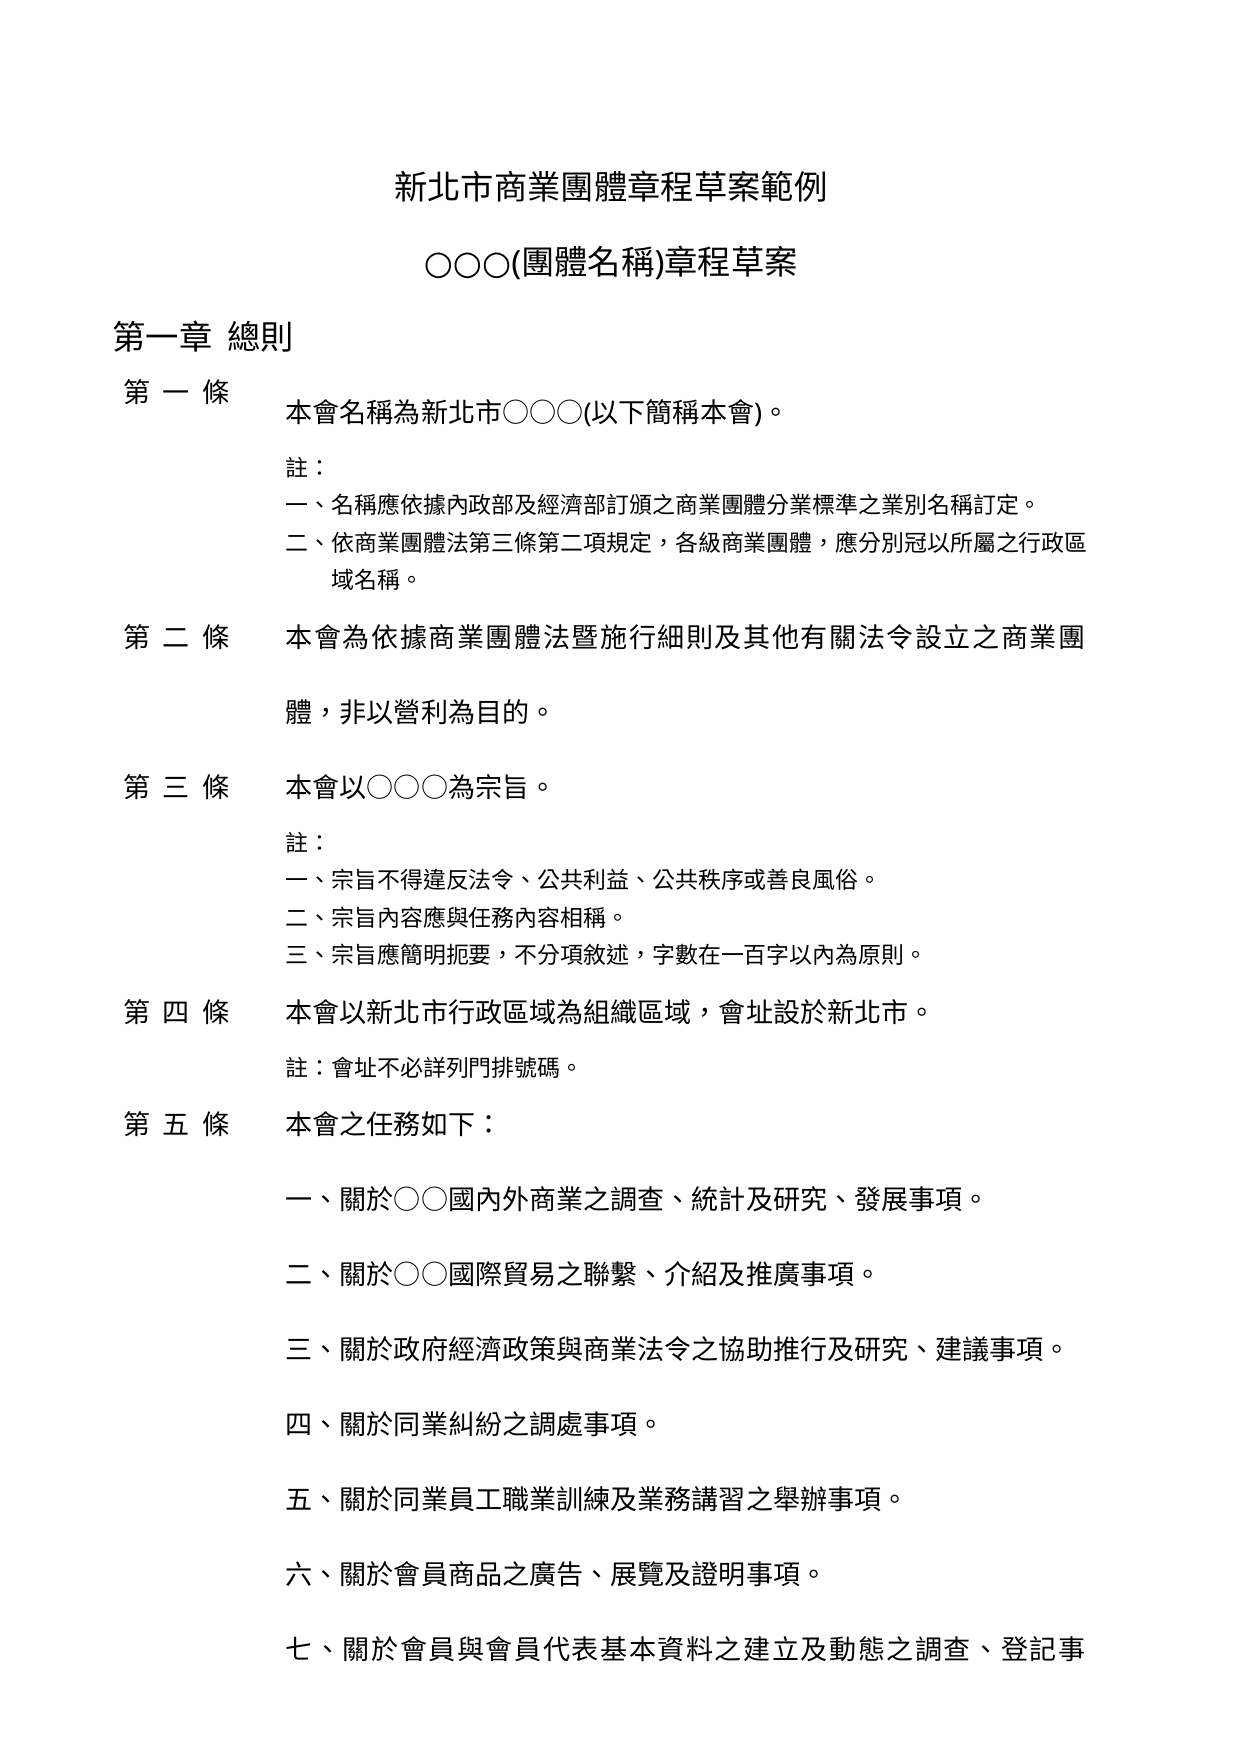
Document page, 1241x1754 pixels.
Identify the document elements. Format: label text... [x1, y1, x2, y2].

table_cell 第 五 條 [112, 1085, 274, 1685]
table_header 第 一 條 [112, 373, 274, 598]
text 新北市商業團體章程草案範例 [112, 148, 1109, 223]
text ○○○(團體名稱)章程草案 [112, 223, 1109, 298]
table_header 本會名稱為新北市○○○(以下簡稱本會)。 註： 一、名稱應依據內政部及經濟部訂頒之商業團體分業標準之業別名稱訂定。 二、依商業團體法第三條第二項規定，各級商業團體，應分別冠以所屬之行政區域名稱。 [274, 373, 1099, 598]
table_cell 第 二 條 [112, 598, 274, 748]
table_cell 本會以新北市行政區域為組織區域，會址設於新北市。 註：會址不必詳列門排號碼。 [274, 973, 1099, 1085]
table_cell 第 四 條 [112, 973, 274, 1085]
table_cell 本會為依據商業團體法暨施行細則及其他有關法令設立之商業團體，非以營利為目的。 [274, 598, 1099, 748]
table_cell 本會以○○○為宗旨。 註： 一、宗旨不得違反法令、公共利益、公共秩序或善良風俗。 二、宗旨內容應與任務內容相稱。 三、宗旨應簡明扼要，不分項敘述，字數在一百字以內為原則。 [274, 748, 1099, 973]
table_cell 第 三 條 [112, 748, 274, 973]
table_cell 本會之任務如下： 一、關於○○國內外商業之調查、統計及研究、發展事項。 二、關於○○國際貿易之聯繫、介紹及推廣事項。 三、關於政府經濟政策與商業法令之協助推行及研究、建議事項。 四、關於同業糾紛之調處事項。 五、關於同業員工職業訓練及業務講習之舉辦事項。 六、關於會員商品之廣告、展覽及證明事項。 七、關於會員與會員代表基本資料之建立及動態之調查、登記事 [274, 1085, 1099, 1685]
text 第一章 總則 [112, 298, 1109, 373]
